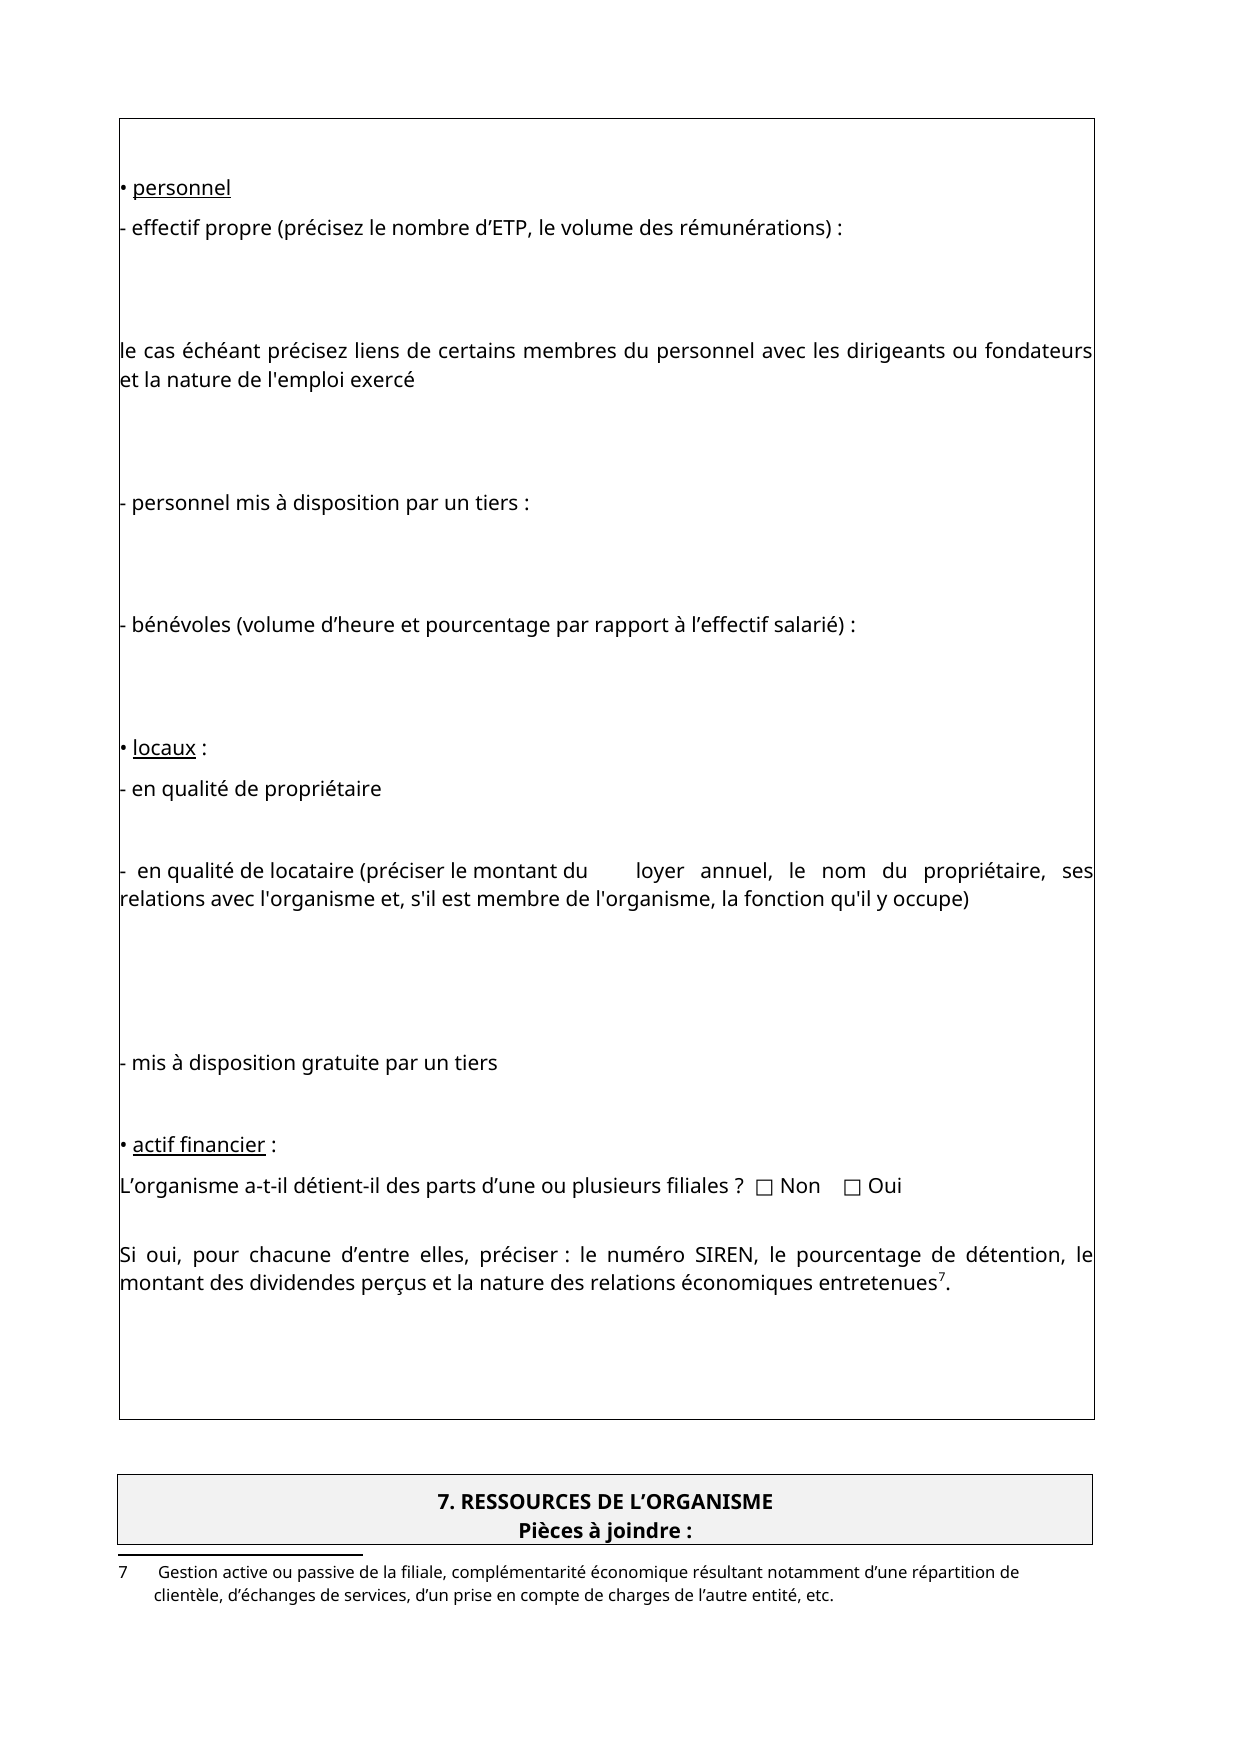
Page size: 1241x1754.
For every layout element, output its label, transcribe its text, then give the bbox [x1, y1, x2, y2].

table_cell • personnel - effectif propre (précisez le nombre d’ETP, le volume des rémunérations) : le cas échéant précisez liens de certains membres du personnel avec les dirigeants ou fondateurs et la nature de l'emploi exercé - personnel mis à disposition par un tiers : - bénévoles (volume d’heure et pourcentage par rapport à l’effectif salarié) : • locaux : - en qualité de propriétaire - en qualité de locataire (préciser le montant du loyer annuel, le nom du propriétaire, ses relations avec l'organisme et, s'il est membre de l'organisme, la fonction qu'il y occupe) - mis à disposition gratuite par un tiers • actif financier : L’organisme a-t-il détient-il des parts d’une ou plusieurs filiales ? □ Non □ Oui Si oui, pour chacune d’entre elles, préciser : le numéro SIREN, le pourcentage de détention, le montant des dividendes perçus et la nature des relations économiques entretenues. [120, 119, 1094, 1419]
table_header 7. RESSOURCES DE L’ORGANISME Pièces à joindre : [118, 1475, 1092, 1544]
